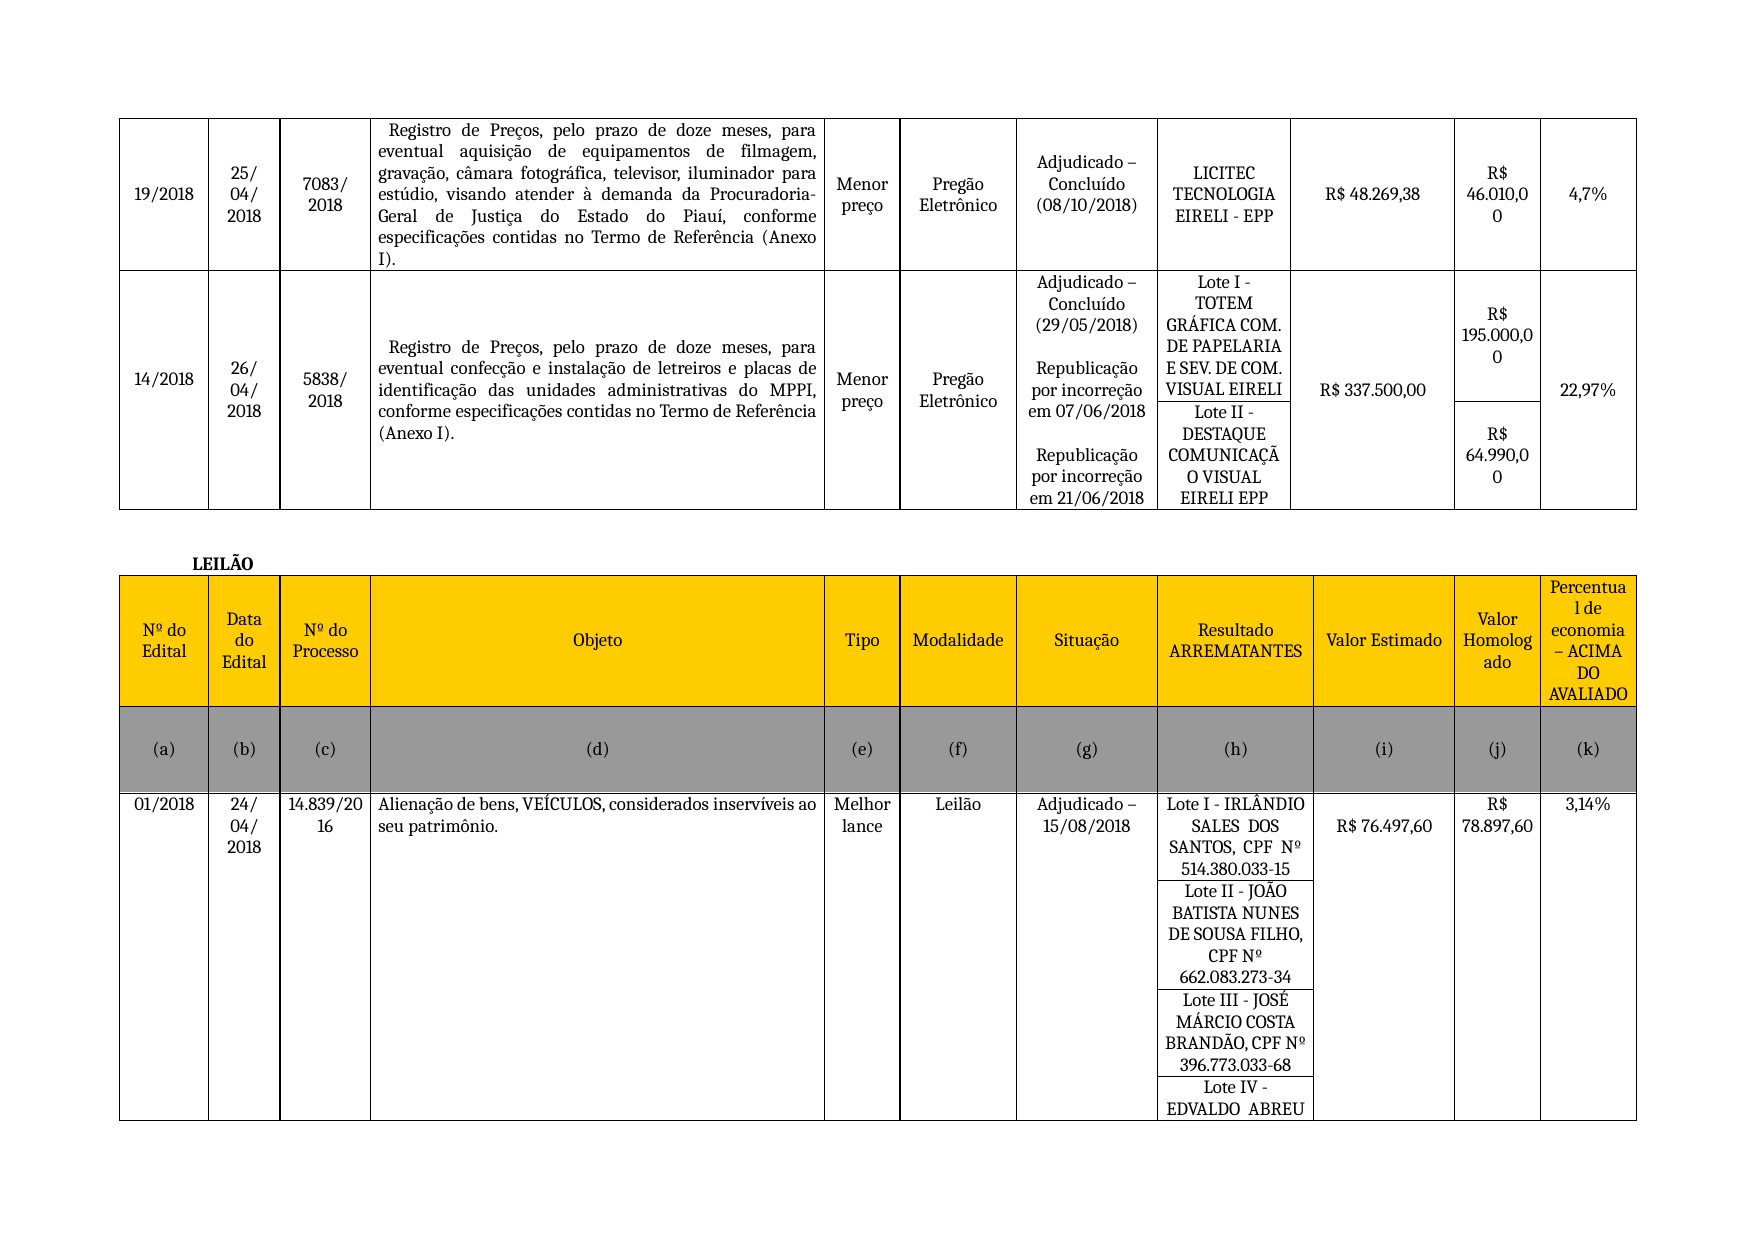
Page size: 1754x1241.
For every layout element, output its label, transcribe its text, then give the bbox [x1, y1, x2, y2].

table_header Nº do Edital [120, 576, 208, 706]
table_cell Pregão Eletrônico [901, 271, 1016, 509]
table_cell (f) [901, 707, 1016, 792]
table_cell 24/ 04/ 2018 [209, 794, 279, 1120]
table_cell Lote III - JOSÉ MÁRCIO COSTA BRANDÃO, CPF Nº 396.773.033-68 [1158, 990, 1313, 1076]
table_cell Lote I - TOTEM GRÁFICA COM. DE PAPELARIA E SEV. DE COM. VISUAL EIRELI [1158, 271, 1290, 401]
table_cell 4,7% [1541, 119, 1636, 270]
table_cell (k) [1541, 707, 1636, 792]
text LEILÃO [118, 553, 1636, 575]
table_cell 26/ 04/ 2018 [209, 271, 279, 509]
table_header Situação [1017, 576, 1157, 706]
table_cell (g) [1017, 707, 1157, 792]
table_header Valor Estimado [1314, 576, 1454, 706]
table_cell Menor preço [825, 271, 899, 509]
table_cell (i) [1314, 707, 1454, 792]
table_cell Melhor lance [825, 794, 899, 1120]
table_cell (b) [209, 707, 279, 792]
table_cell Lote I - IRLÂNDIO SALES DOS SANTOS, CPF Nº 514.380.033-15 [1158, 794, 1313, 880]
table_cell Lote II - DESTAQUE COMUNICAÇÃO VISUAL EIRELI EPP [1158, 402, 1290, 509]
table_cell Adjudicado – Concluído (08/10/2018) [1017, 119, 1157, 270]
table_cell 19/2018 [120, 119, 208, 270]
table_header Resultado ARREMATANTES [1158, 576, 1313, 706]
table_cell Adjudicado – Concluído (29/05/2018) Republicação por incorreção em 07/06/2018 Republicação por incorreção em 21/06/2018 [1017, 271, 1157, 509]
table_cell Lote II - JOÃO BATISTA NUNES DE SOUSA FILHO, CPF Nº 662.083.273-34 [1158, 881, 1313, 989]
table_cell Menor preço [825, 119, 899, 270]
table_cell Adjudicado – 15/08/2018 [1017, 794, 1157, 1120]
table_cell R$ 76.497,60 [1314, 794, 1454, 1120]
table_header Nº do Processo [281, 576, 370, 706]
table_cell (c) [281, 707, 370, 792]
table_cell 22,97% [1541, 271, 1636, 509]
table_cell Alienação de bens, VEÍCULOS, considerados inservíveis ao seu patrimônio. [371, 794, 824, 1120]
table_cell (e) [825, 707, 899, 792]
table_header Modalidade [901, 576, 1016, 706]
table_header Objeto [371, 576, 824, 706]
table_cell Registro de Preços, pelo prazo de doze meses, para eventual aquisição de equipamentos de filmagem, gravação, câmara fotográfica, televisor, iluminador para estúdio, visando atender à demanda da Procuradoria-Geral de Justiça do Estado do Piauí, conforme especificações contidas no Termo de Referência (Anexo I). [371, 119, 824, 270]
table_cell Pregão Eletrônico [901, 119, 1016, 270]
table_cell 5838/ 2018 [281, 271, 370, 509]
table_cell (a) [120, 707, 208, 792]
table_cell (d) [371, 707, 824, 792]
table_cell Registro de Preços, pelo prazo de doze meses, para eventual confecção e instalação de letreiros e placas de identificação das unidades administrativas do MPPI, conforme especificações contidas no Termo de Referência (Anexo I). [371, 271, 824, 509]
table_cell R$ 78.897,60 [1455, 794, 1540, 1120]
table_cell LICITEC TECNOLOGIA EIRELI - EPP [1158, 119, 1290, 270]
table_cell 3,14% [1541, 794, 1636, 1120]
table_cell 14.839/2016 [281, 794, 370, 1120]
table_cell R$ 64.990,00 [1455, 402, 1540, 509]
table_cell R$ 337.500,00 [1291, 271, 1454, 509]
table_header Percentual de economia – ACIMA DO AVALIADO [1541, 576, 1636, 706]
table_cell Lote IV - EDVALDO ABREU [1158, 1077, 1313, 1120]
table_cell R$ 195.000,00 [1455, 271, 1540, 401]
table_cell (h) [1158, 707, 1313, 792]
table_cell Leilão [901, 794, 1016, 1120]
table_header Valor Homologado [1455, 576, 1540, 706]
table_cell 01/2018 [120, 794, 208, 1120]
table_header Data do Edital [209, 576, 279, 706]
table_cell R$ 48.269,38 [1291, 119, 1454, 270]
table_cell R$ 46.010,00 [1455, 119, 1540, 270]
table_cell 25/ 04/ 2018 [209, 119, 279, 270]
table_cell (j) [1455, 707, 1540, 792]
table_cell 7083/ 2018 [281, 119, 370, 270]
table_cell 14/2018 [120, 271, 208, 509]
table_header Tipo [825, 576, 899, 706]
